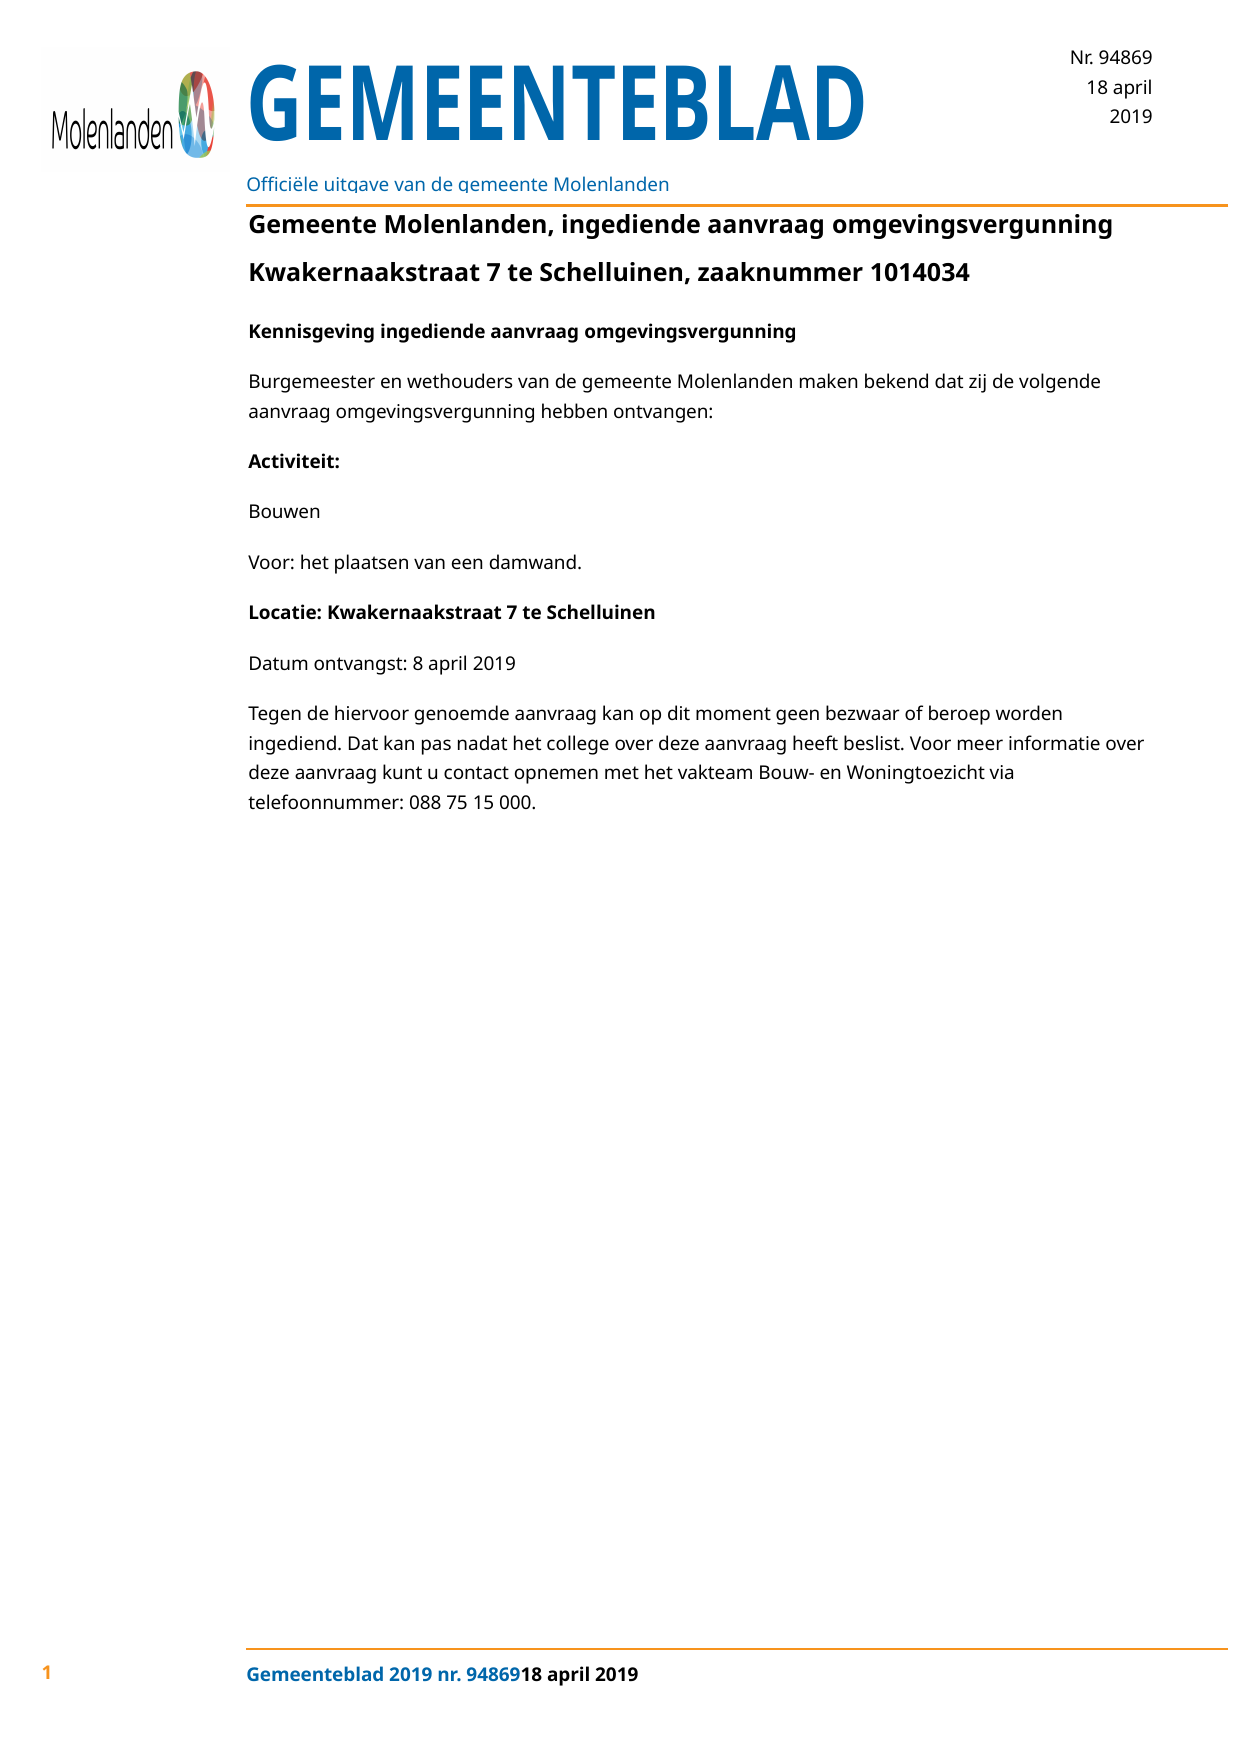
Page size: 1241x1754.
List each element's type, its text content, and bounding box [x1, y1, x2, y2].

text Locatie: Kwakernaakstraat 7 te Schelluinen [248, 599, 1152, 625]
text Activiteit: [248, 448, 1152, 474]
text Datum ontvangst: 8 april 2019 [248, 650, 1152, 676]
text Tegen de hiervoor genoemde aanvraag kan op dit moment geen bezwaar of beroep worden ingediend. Dat kan pas nadat het college over deze aanvraag heeft beslist. Voor meer informatie over deze aanvraag kunt u contact opnemen met het vakteam Bouw- en Woningtoezicht via telefoonnummer: 088 75 15 000. [248, 700, 1152, 815]
picture [41, 47, 231, 172]
text Voor: het plaatsen van een damwand. [248, 549, 1152, 575]
text Kennisgeving ingediende aanvraag omgevingsvergunning [248, 318, 1152, 344]
text Bouwen [248, 499, 1152, 524]
text Gemeente Molenlanden, ingediende aanvraag omgevingsvergunning Kwakernaakstraat 7 te Schelluinen, zaaknummer 1014034 [248, 207, 1152, 288]
text Burgemeester en wethouders van de gemeente Molenlanden maken bekend dat zij de volgende aanvraag omgevingsvergunning hebben ontvangen: [248, 368, 1152, 424]
